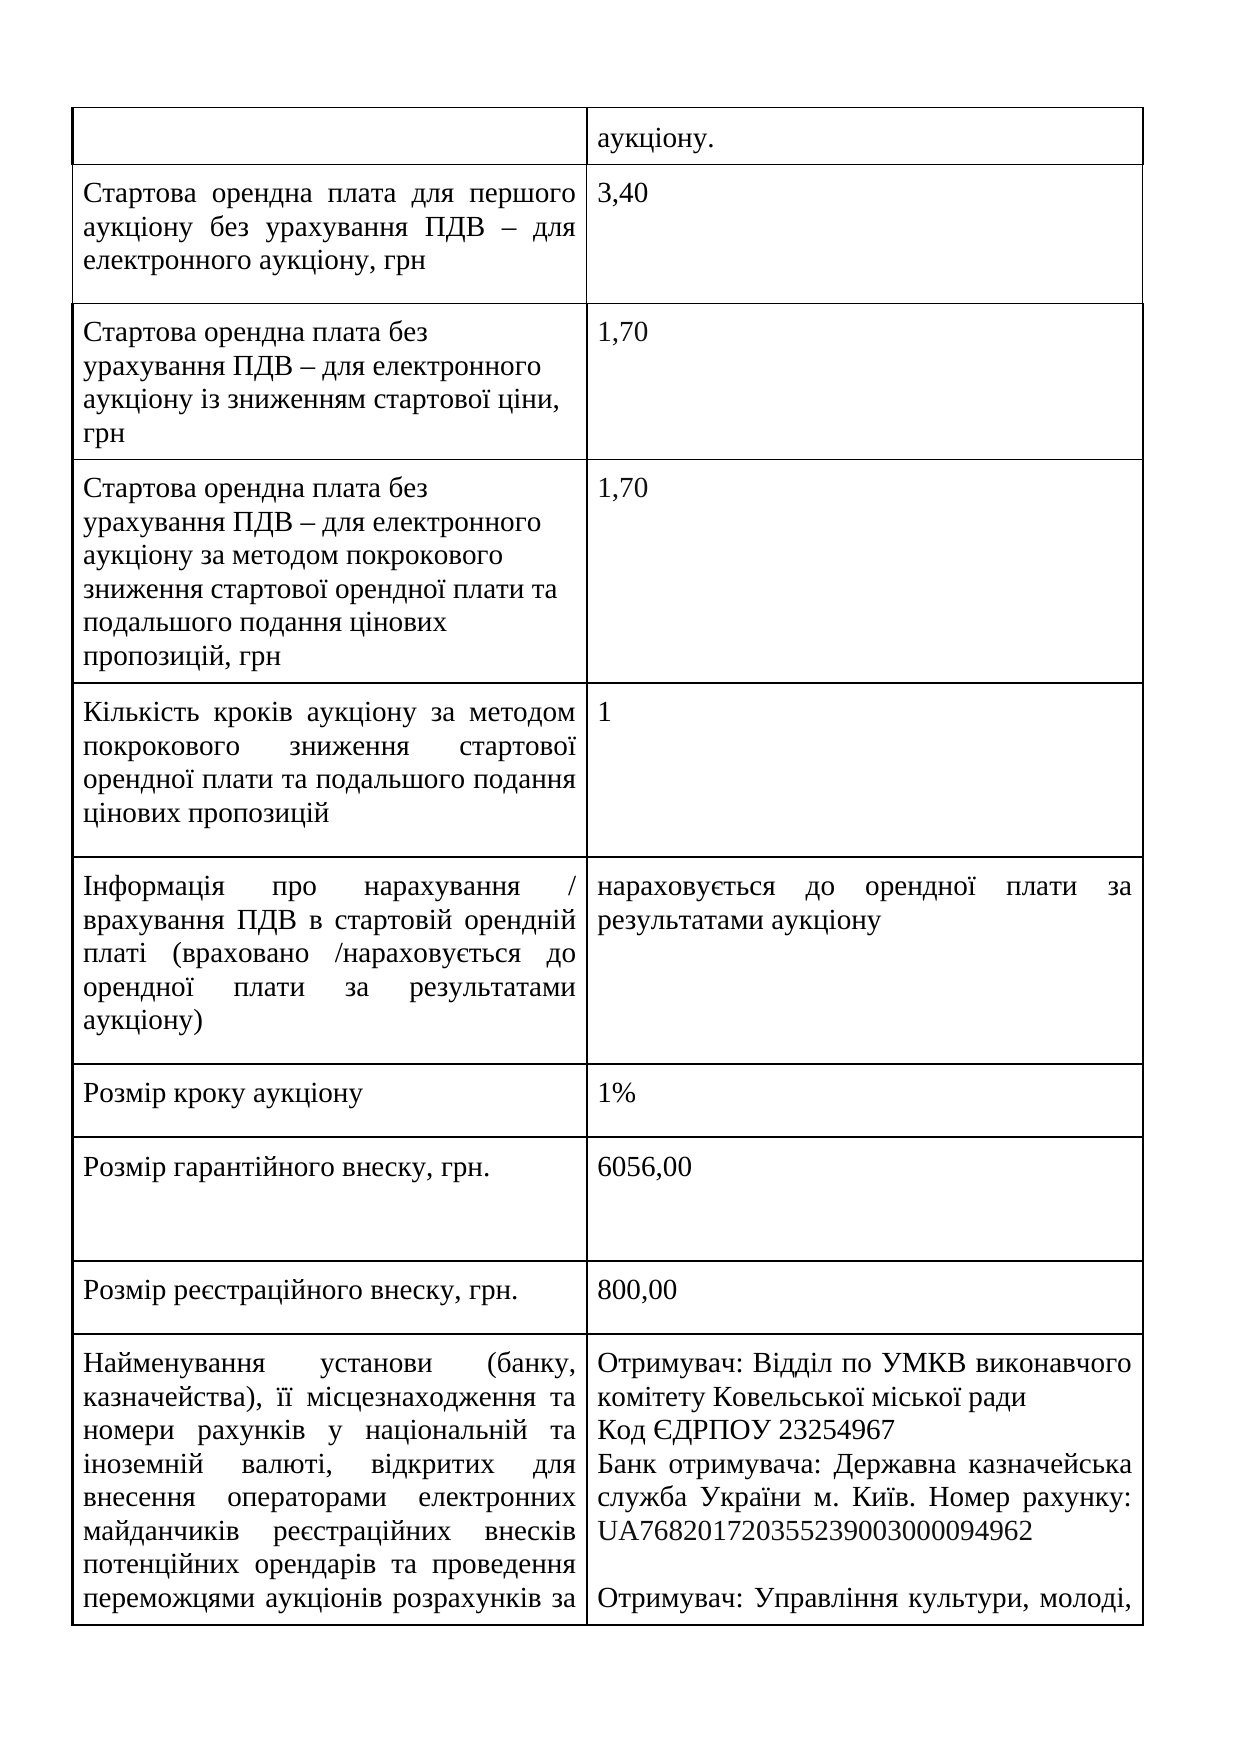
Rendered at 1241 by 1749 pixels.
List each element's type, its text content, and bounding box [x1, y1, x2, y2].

table_cell [74, 108, 586, 164]
table_cell Кількість кроків аукціону за методом покрокового зниження стартової орендної плати та подальшого подання цінових пропозицій [74, 684, 586, 856]
table_cell 1 [588, 684, 1142, 856]
table_cell Стартова орендна плата без урахування ПДВ – для електронного аукціону за методом покрокового зниження стартової орендної плати та подальшого подання цінових пропозицій, грн [74, 460, 586, 682]
table_cell Стартова орендна плата для першого аукціону без урахування ПДВ – для електронного аукціону, грн [73, 165, 586, 303]
table_cell Отримувач: Відділ по УМКВ виконавчого комітету Ковельської міської ради Код ЄДРПОУ 23254967 Банк отримувача: Державна казначейська служба України м. Київ. Номер рахунку: UA768201720355239003000094962 Отримувач: Управління культури, молоді, [588, 1335, 1142, 1624]
table_cell 1,70 [588, 304, 1142, 459]
table_cell Інформація про нарахування / врахування ПДВ в стартовій орендній платі (враховано /нараховується до орендної плати за результатами аукціону) [74, 858, 586, 1063]
table_cell Розмір гарантійного внеску, грн. [74, 1138, 586, 1260]
table_cell Найменування установи (банку, казначейства), її місцезнаходження та номери рахунків у національній та іноземній валюті, відкритих для внесення операторами електронних майданчиків реєстраційних внесків потенційних орендарів та проведення переможцями аукціонів розрахунків за [74, 1335, 586, 1624]
table_cell 1% [588, 1065, 1142, 1136]
table_cell Стартова орендна плата без урахування ПДВ – для електронного аукціону із зниженням стартової ціни, грн [74, 304, 586, 459]
table_cell аукціону. [588, 108, 1142, 164]
table_cell 1,70 [588, 460, 1142, 682]
table_cell 6056,00 [588, 1138, 1142, 1260]
table_cell 3,40 [587, 165, 1142, 303]
table_cell 800,00 [588, 1262, 1142, 1333]
table_cell Розмір реєстраційного внеску, грн. [74, 1262, 586, 1333]
table_cell Розмір кроку аукціону [74, 1065, 586, 1136]
table_cell нараховується до орендної плати за результатами аукціону [588, 858, 1142, 1063]
